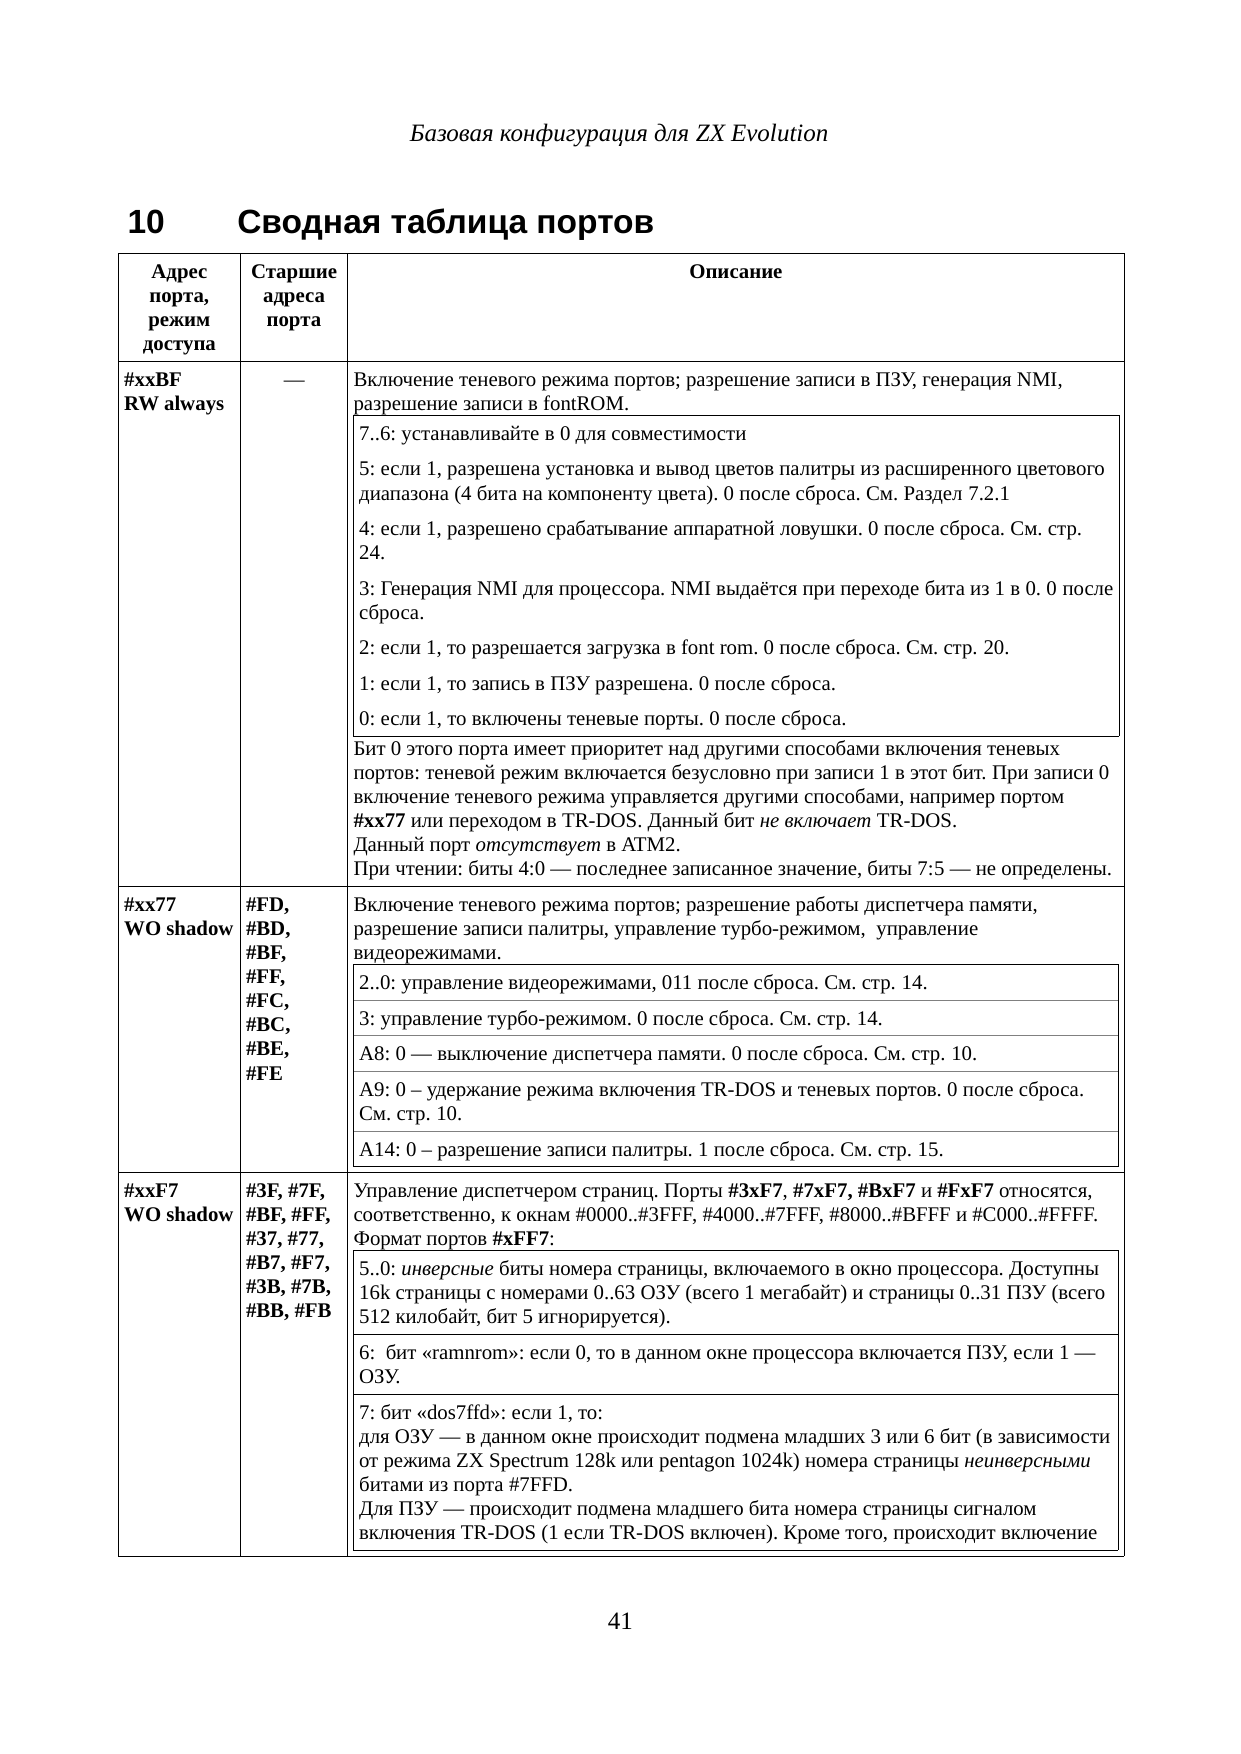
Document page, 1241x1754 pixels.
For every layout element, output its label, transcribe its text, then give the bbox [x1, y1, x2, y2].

table_header Описание [348, 254, 1124, 361]
table_cell 5: если 1, разрешена установка и вывод цветов палитры из расширенного цветового диапазона (4 бита на компоненту цвета). 0 после сброса. См. Раздел 7.2.1 [354, 451, 1119, 510]
table_cell 6: бит «ramnrom»: если 0, то в данном окне процессора включается ПЗУ, если 1 — ОЗУ. [354, 1335, 1118, 1394]
table_cell #3F, #7F, #BF, #FF, #37, #77, #B7, #F7, #3B, #7B, #BB, #FB [241, 1173, 347, 1556]
table_cell 7: бит «dos7ffd»: если 1, то: для ОЗУ — в данном окне происходит подмена младших 3 или 6 бит (в зависимости от режима ZX Spectrum 128k или pentagon 1024k) номера страницы неинверсными битами из порта #7FFD. Для ПЗУ — происходит подмена младшего бита номера страницы сигналом включения TR-DOS (1 если TR-DOS включен). Кроме того, происходит включение [354, 1395, 1118, 1550]
table_cell 3: управление турбо-режимом. 0 после сброса. См. стр. 14. [354, 1001, 1118, 1035]
table_header 5..0: инверсные биты номера страницы, включаемого в окно процессора. Доступны 16k страницы с номерами 0..63 ОЗУ (всего 1 мегабайт) и страницы 0..31 ПЗУ (всего 512 килобайт, бит 5 игнорируется). [354, 1251, 1118, 1334]
table_cell #xxF7 WO shadow [119, 1173, 240, 1556]
table_cell #xxBF RW always [119, 362, 240, 886]
table_cell A14: 0 – разрешение записи палитры. 1 после сброса. См. стр. 15. [354, 1132, 1118, 1166]
table_cell A9: 0 – удержание режима включения TR-DOS и теневых портов. 0 после сброса. См. стр. 10. [354, 1072, 1118, 1131]
table_cell #xx77 WO shadow [119, 887, 240, 1172]
table_cell 2: если 1, то разрешается загрузка в font rom. 0 после сброса. См. стр. 20. [354, 629, 1119, 665]
table_cell ― [241, 362, 347, 886]
table_cell A8: 0 — выключение диспетчера памяти. 0 после сброса. См. стр. 10. [354, 1036, 1118, 1071]
table_cell 0: если 1, то включены теневые порты. 0 после сброса. [354, 700, 1119, 736]
table_header 2..0: управление видеорежимами, 011 после сброса. См. стр. 14. [354, 965, 1118, 1000]
table_cell Управление диспетчером страниц. Порты #3xF7, #7xF7, #BxF7 и #FxF7 относятся, соответственно, к окнам #0000..#3FFF, #4000..#7FFF, #8000..#BFFF и #C000..#FFFF. Формат портов #xFF7: [348, 1173, 1124, 1556]
table_header 7..6: устанавливайте в 0 для совместимости [354, 416, 1119, 451]
table_cell 4: если 1, разрешено срабатывание аппаратной ловушки. 0 после сброса. См. стр. 24. [354, 510, 1119, 570]
subtitle Сводная таблица портов [118, 202, 1122, 241]
table_cell 1: если 1, то запись в ПЗУ разрешена. 0 после сброса. [354, 665, 1119, 700]
table_cell #FD, #BD, #BF, #FF, #FC, #BC, #BE, #FE [241, 887, 347, 1172]
table_header Адрес порта, режим доступа [119, 254, 240, 361]
table_header Старшие адреса порта [241, 254, 347, 361]
table_cell 3: Генерация NMI для процессора. NMI выдаётся при переходе бита из 1 в 0. 0 после сброса. [354, 570, 1119, 629]
table_cell Включение теневого режима портов; разрешение записи в ПЗУ, генерация NMI, разрешение записи в fontROM. Бит 0 этого порта имеет приоритет над другими способами включения теневых портов: теневой режим включается безусловно при записи 1 в этот бит. При записи 0 включение теневого режима управляется другими способами, например портом #xx77 или переходом в TR-DOS. Данный бит не включает TR-DOS. Данный порт отсутствует в ATM2. При чтении: биты 4:0 — последнее записанное значение, биты 7:5 — не определены. [348, 362, 1124, 886]
table_cell Включение теневого режима портов; разрешение работы диспетчера памяти, разрешение записи палитры, управление турбо-режимом, управление видеорежимами. [348, 887, 1124, 1172]
